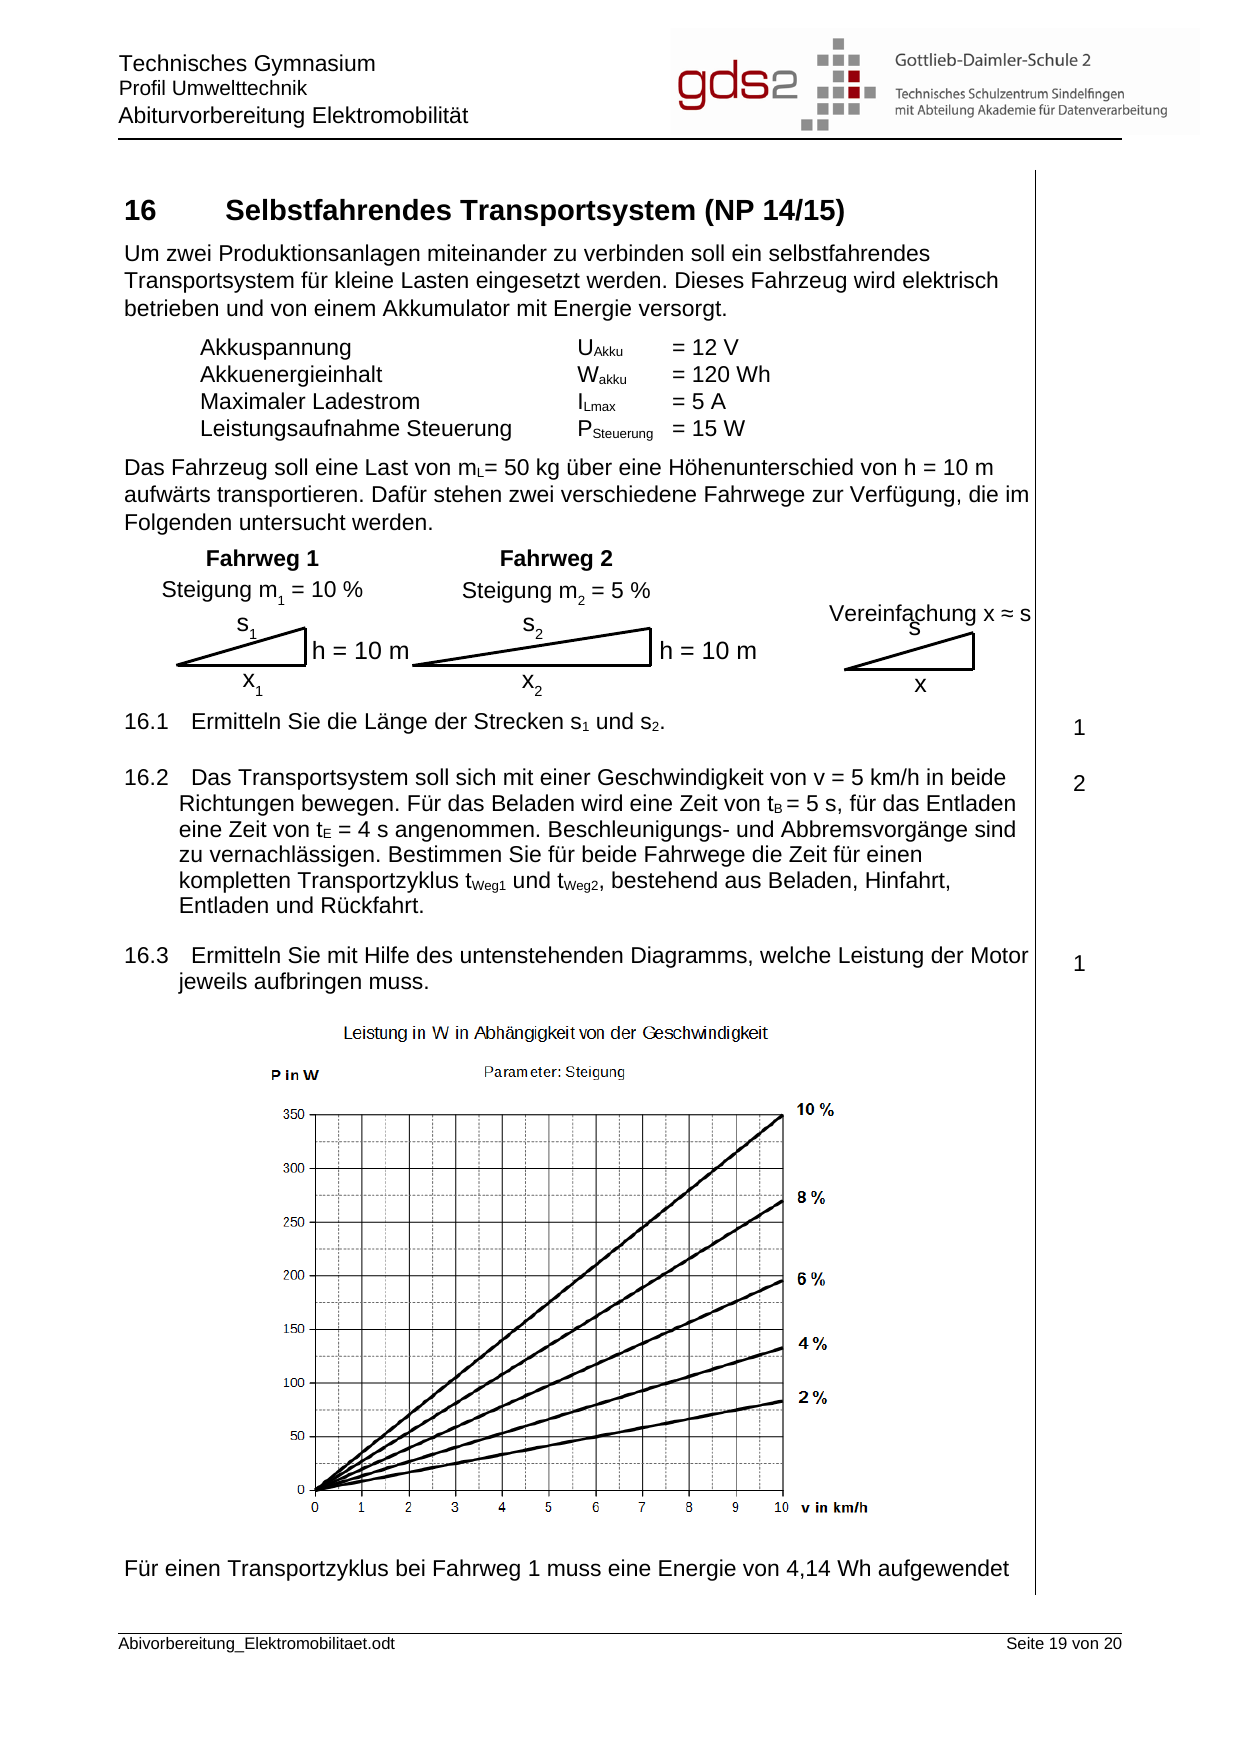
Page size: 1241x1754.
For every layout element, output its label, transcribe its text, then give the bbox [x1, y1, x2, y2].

table_cell 1 [1036, 703, 1123, 759]
table_cell Das Transportsystem soll sich mit einer Geschwindigkeit von v = 5 km/h in beide Richtungen bewegen. Für das Beladen wird eine Zeit von tB = 5 s, für das Entladen eine Zeit von tE = 4 s angenommen. Beschleunigungs- und Abbremsvorgänge sind zu vernachlässigen. Bestimmen Sie für beide Fahrwege die Zeit für einen kompletten Transportzyklus tWeg1 und tWeg2, bestehend aus Beladen, Hinfahrt, Entladen und Rückfahrt. [118, 759, 1035, 937]
table_header Selbstfahrendes Transportsystem (NP 14/15) Um zwei Produktionsanlagen miteinander zu verbinden soll ein selbstfahrendes Transport­system für kleine Lasten eingesetzt werden. Dieses Fahrzeug wird elektrisch betrieben und von einem Akkumulator mit Energie versorgt. Akkuspannung UAkku = 12 V Akkuenergieinhalt Wakku = 120 Wh Maximaler Ladestrom ILmax = 5 A Leistungsaufnahme Steuerung PSteuerung = 15 W Das Fahrzeug soll eine Last von mL= 50 kg über eine Höhenunterschied von h = 10 m aufwärts transportieren. Dafür stehen zwei verschiedene Fahrwege zur Verfügung, die im Folgenden untersucht werden. [118, 170, 1035, 703]
table_cell Ermitteln Sie die Länge der Strecken s1 und s2. [118, 703, 1035, 759]
table_cell Für einen Transportzyklus bei Fahrweg 1 muss eine Energie von 4,14 Wh aufgewendet [118, 1550, 1035, 1595]
table_cell Ermitteln Sie mit Hilfe des untenstehenden Diagramms, welche Leistung der Motor jeweils aufbringen muss. [118, 937, 1035, 1013]
table_cell [1036, 1550, 1123, 1595]
table_cell 2 [1036, 759, 1123, 937]
picture [260, 1013, 874, 1519]
table_cell [118, 1014, 1035, 1550]
picture [670, 28, 1201, 135]
table_cell 1 [1036, 937, 1123, 1550]
table_header [1036, 170, 1123, 703]
